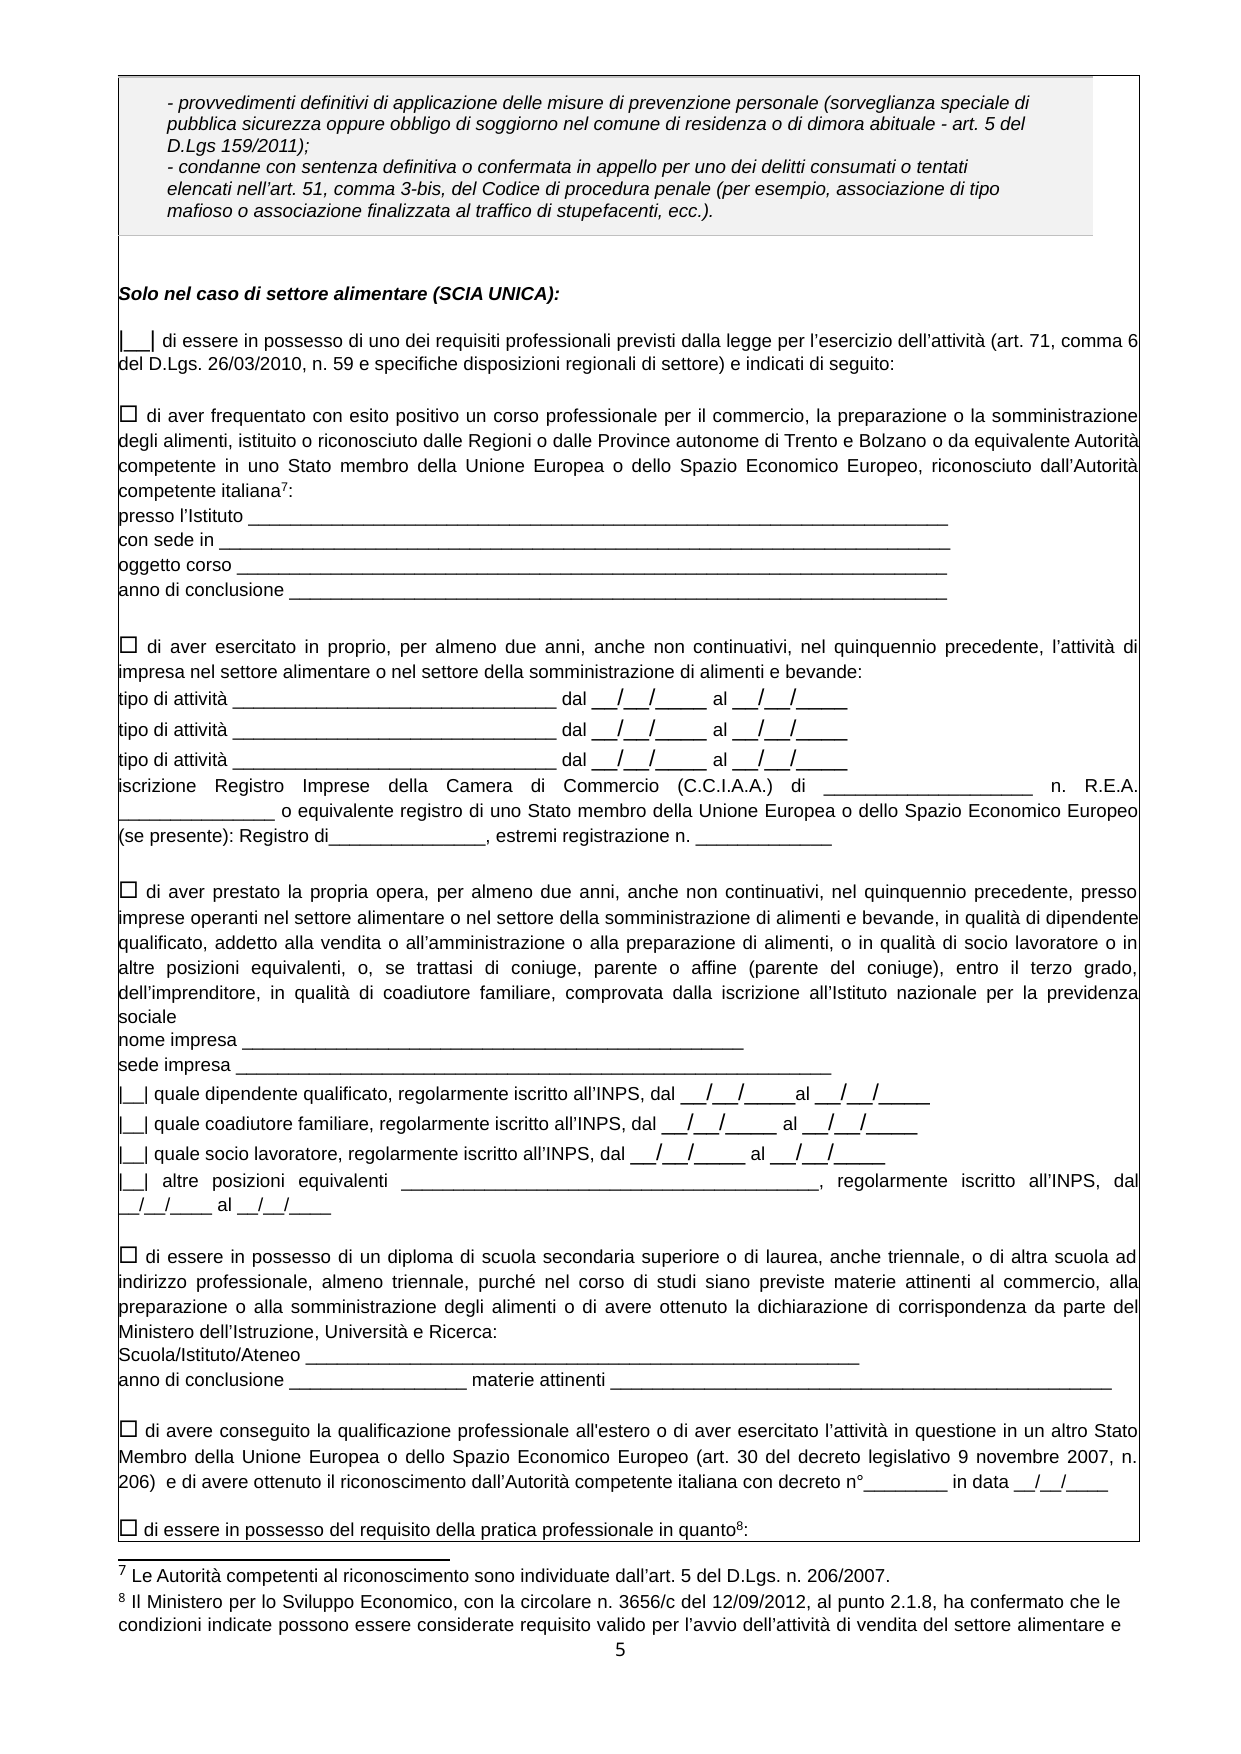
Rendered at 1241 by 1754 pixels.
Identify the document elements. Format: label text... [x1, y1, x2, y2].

table_cell [1153, 75, 1160, 1541]
table_cell Il/la sottoscritto/a, consapevole delle sanzioni penali previste dalla legge per le false dichiarazioni e attestazioni (art. 76 del DPR n. 445 del 2000 e Codice penale), sotto la propria responsabilità, dichiara: di essere in possesso dei requisiti di onorabilità previsti dalla legge; che non sussistono nei propri confronti le cause di divieto, di decadenza o di sospensione previste dalla legge (art. 67 del D.Lgs. 06/09/2011, n. 159, “Effetti delle misure di prevenzione previste dal Codice delle leggi antimafia e delle misure di prevenzione, nonché nuove disposizioni in materia di documentazione antimafia”). Solo nel caso di settore alimentare (SCIA UNICA): |__| di essere in possesso di uno dei requisiti professionali previsti dalla legge per l’esercizio dell’attività (art. 71, comma 6 del D.Lgs. 26/03/2010, n. 59 e specifiche disposizioni regionali di settore) e indicati di seguito:  di aver frequentato con esito positivo un corso professionale per il commercio, la preparazione o la somministrazione degli alimenti, istituito o riconosciuto dalle Regioni o dalle Province autonome di Trento e Bolzano o da equivalente Autorità competente in uno Stato membro della Unione Europea o dello Spazio Economico Europeo, riconosciuto dall’Autorità competente italiana: presso l’Istituto ___________________________________________________________________ con sede in ______________________________________________________________________ oggetto corso ____________________________________________________________________ anno di conclusione _______________________________________________________________  di aver esercitato in proprio, per almeno due anni, anche non continuativi, nel quinquennio precedente, l’attività di impresa nel settore alimentare o nel settore della somministrazione di alimenti e bevande: tipo di attività _______________________________ dal __/__/____ al __/__/____ tipo di attività _______________________________ dal __/__/____ al __/__/____ tipo di attività _______________________________ dal __/__/____ al __/__/____ iscrizione Registro Imprese della Camera di Commercio (C.C.I.A.A.) di ____________________ n. R.E.A. _______________ o equivalente registro di uno Stato membro della Unione Europea o dello Spazio Economico Europeo (se presente): Registro di_______________, estremi registrazione n. _____________  di aver prestato la propria opera, per almeno due anni, anche non continuativi, nel quinquennio precedente, presso imprese operanti nel settore alimentare o nel settore della somministrazione di alimenti e bevande, in qualità di dipendente qualificato, addetto alla vendita o all’amministrazione o alla preparazione di alimenti, o in qualità di socio lavoratore o in altre posizioni equivalenti, o, se trattasi di coniuge, parente o affine (parente del coniuge), entro il terzo grado, dell’imprenditore, in qualità di coadiutore familiare, comprovata dalla iscrizione all’Istituto nazionale per la previdenza sociale nome impresa ________________________________________________ sede impresa _________________________________________________________ |__| quale dipendente qualificato, regolarmente iscritto all’INPS, dal __/__/____al __/__/____ |__| quale coadiutore familiare, regolarmente iscritto all’INPS, dal __/__/____ al __/__/____ |__| quale socio lavoratore, regolarmente iscritto all’INPS, dal __/__/____ al __/__/____ |__| altre posizioni equivalenti ________________________________________, regolarmente iscritto all’INPS, dal __/__/____ al __/__/____  di essere in possesso di un diploma di scuola secondaria superiore o di laurea, anche triennale, o di altra scuola ad indirizzo professionale, almeno triennale, purché nel corso di studi siano previste materie attinenti al commercio, alla preparazione o alla somministrazione degli alimenti o di avere ottenuto la dichiarazione di corrispondenza da parte del Ministero dell’Istruzione, Università e Ricerca: Scuola/Istituto/Ateneo _____________________________________________________ anno di conclusione _________________ materie attinenti ________________________________________________  di avere conseguito la qualificazione professionale all'estero o di aver esercitato l’attività in questione in un altro Stato Membro della Unione Europea o dello Spazio Economico Europeo (art. 30 del decreto legislativo 9 novembre 2007, n. 206) e di avere ottenuto il riconoscimento dall’Autorità competente italiana con decreto n°________ in data __/__/____  di essere in possesso del requisito della pratica professionale in quanto: |__| è stato iscritto al REC (Registro Esercenti il Commercio) per le tabelle rientranti nel settore alimentare e per l’attività di somministrazione di alimenti e bevande, nell’anno_______________ presso la Camera di Commercio (C.C.I.A.A.) di ____________________________ |__| ha superato l’esame di idoneità a seguito della frequenza del corso abilitante per l’iscrizione al REC (anche senza la successiva iscrizione in tale registro), nell’anno_____________________ presso ______________________________ |__| ha superato l’esame di idoneità a seguito della frequenza del corso abilitante per l’iscrizione alla sezione speciale imprese turistiche del REC (anche senza la successiva iscrizione in tale registro), nell’anno_______________ presso __________________________________________ OPPURE (sia per le imprese individuali sia per le società) |__| che i requisiti professionali previsti dalla legge per l’esercizio dell’attività (art.71, comma 6 del d.Lgs. 26/03/2010, n. 59) sono posseduti dal Sig./ra ______________________________________________ , in qualità di preposto, che ha compilato la dichiarazione di cui all’allegato B. [119, 76, 1139, 1541]
table_cell [1140, 75, 1151, 1541]
table_cell - provvedimenti definitivi di applicazione delle misure di prevenzione personale (sorveglianza speciale di pubblica sicurezza oppure obbligo di soggiorno nel comune di residenza o di dimora abituale - art. 5 del D.Lgs 159/2011); - condanne con sentenza definitiva o confermata in appello per uno dei delitti consumati o tentati elencati nell’art. 51, comma 3-bis, del Codice di procedura penale (per esempio, associazione di tipo mafioso o associazione finalizzata al traffico di stupefacenti, ecc.). [119, 78, 1093, 235]
